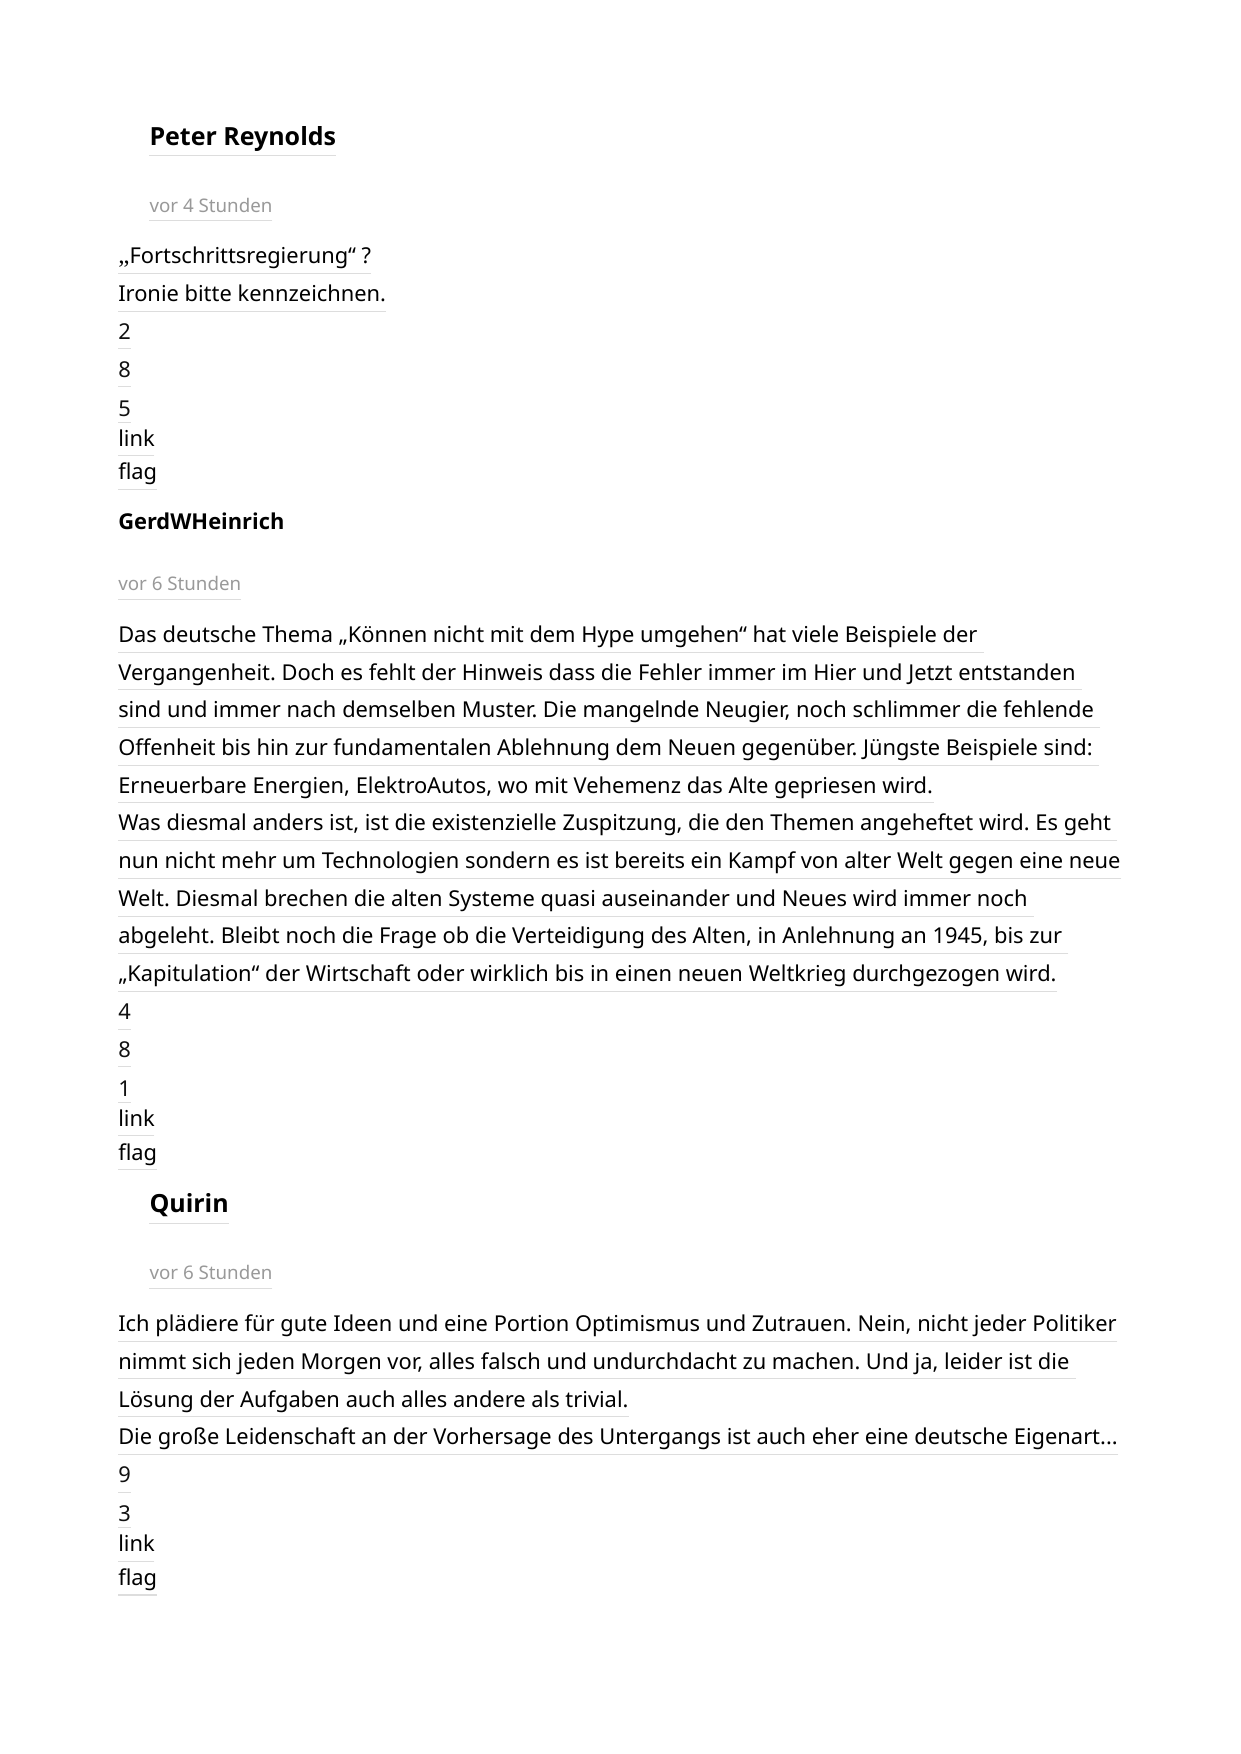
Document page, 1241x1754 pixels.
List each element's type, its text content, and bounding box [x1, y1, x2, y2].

text link [118, 423, 1122, 456]
text 8 [118, 1034, 1122, 1067]
text 5 [118, 391, 1122, 423]
text Quirin [149, 1186, 1122, 1224]
text Ich plädiere für gute Ideen und eine Portion Optimismus und Zutrauen. Nein, nicht jeder Politiker nimmt sich jeden Morgen vor, alles falsch und undurchdacht zu machen. Und ja, leider ist die Lösung der Aufgaben auch alles andere als trivial. Die große Leidenschaft an der Vorhersage des Untergangs ist auch eher eine deutsche Eigenart... [118, 1308, 1122, 1455]
text vor 6 Stunden [149, 1259, 1117, 1289]
text flag [118, 1562, 1122, 1596]
text Das deutsche Thema „Können nicht mit dem Hype umgehen“ hat viele Beispiele der Vergangenheit. Doch es fehlt der Hinweis dass die Fehler immer im Hier und Jetzt entstanden sind und immer nach demselben Muster. Die mangelnde Neugier, noch schlimmer die fehlende Offenheit bis hin zur fundamentalen Ablehnung dem Neuen gegenüber. Jüngste Beispiele sind: Erneuerbare Energien, ElektroAutos, wo mit Vehemenz das Alte gepriesen wird. Was diesmal anders ist, ist die existenzielle Zuspitzung, die den Themen angeheftet wird. Es geht nun nicht mehr um Technologien sondern es ist bereits ein Kampf von alter Welt gegen eine neue [118, 619, 1122, 878]
text vor 4 Stunden [149, 192, 1117, 221]
text vor 6 Stunden [118, 570, 1117, 600]
text 9 [118, 1459, 1122, 1493]
text GerdWHeinrich [118, 506, 1122, 536]
text Welt. Diesmal brechen die alten Systeme quasi auseinander und Neues wird immer noch abgeleht. Bleibt noch die Frage ob die Verteidigung des Alten, in Anlehnung an 1945, bis zur „Kapitulation“ der Wirtschaft oder wirklich bis in einen neuen Weltkrieg durchgezogen wird. [118, 879, 1122, 992]
text „Fortschrittsregierung“ ? Ironie bitte kennzeichnen. [118, 240, 1122, 312]
text 1 [118, 1071, 1122, 1103]
text 8 [118, 353, 1122, 387]
text link [118, 1528, 1122, 1562]
text flag [118, 456, 1122, 490]
text link [118, 1103, 1122, 1136]
text 4 [118, 996, 1122, 1030]
text 3 [118, 1497, 1122, 1528]
text 2 [118, 316, 1122, 349]
text Peter Reynolds [149, 118, 1122, 156]
text flag [118, 1136, 1122, 1170]
